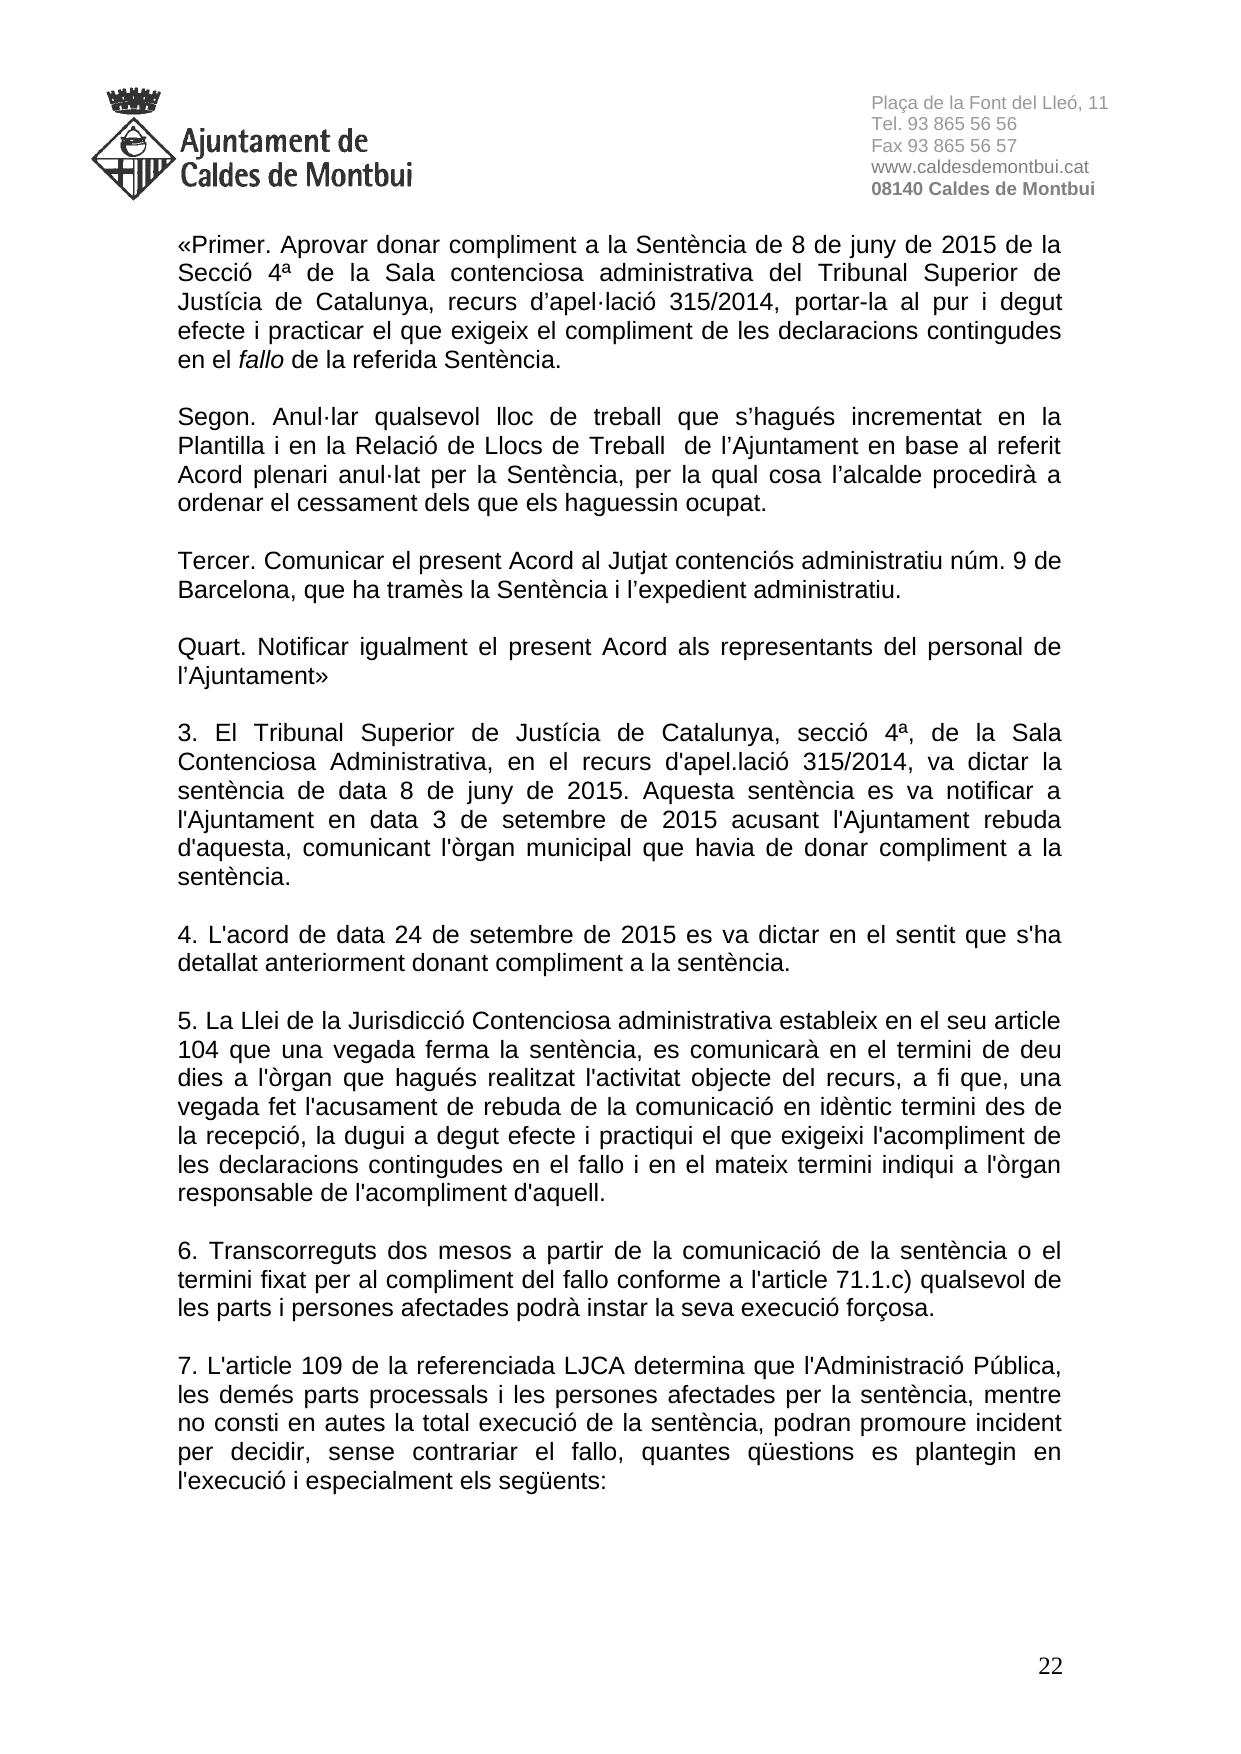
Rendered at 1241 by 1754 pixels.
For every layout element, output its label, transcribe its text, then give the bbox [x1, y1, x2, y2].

text 3. El Tribunal Superior de Justícia de Catalunya, secció 4ª, de la Sala Contenciosa Administrativa, en el recurs d'apel.lació 315/2014, va dictar la sentència de data 8 de juny de 2015. Aquesta sentència es va notificar a l'Ajuntament en data 3 de setembre de 2015 acusant l'Ajuntament rebuda d'aquesta, comunicant l'òrgan municipal que havia de donar compliment a la sentència. [177, 718, 1063, 891]
text 4. L'acord de data 24 de setembre de 2015 es va dictar en el sentit que s'ha detallat anteriorment donant compliment a la sentència. [177, 920, 1063, 977]
text Segon. Anul·lar qualsevol lloc de treball que s’hagués incrementat en la Plantilla i en la Relació de Llocs de Treball de l’Ajuntament en base al referit Acord plenari anul·lat per la Sentència, per la qual cosa l’alcalde procedirà a ordenar el cessament dels que els haguessin ocupat. [177, 402, 1063, 517]
text Tercer. Comunicar el present Acord al Jutjat contenciós administratiu núm. 9 de Barcelona, que ha tramès la Sentència i l’expedient administratiu. [177, 546, 1063, 603]
text 7. L'article 109 de la referenciada LJCA determina que l'Administració Pública, les demés parts processals i les persones afectades per la sentència, mentre no consti en autes la total execució de la sentència, podran promoure incident per decidir, sense contrariar el fallo, quantes qüestions es plantegin en l'execució i especialment els següents: [177, 1351, 1063, 1495]
text 6. Transcorreguts dos mesos a partir de la comunicació de la sentència o el termini fixat per al compliment del fallo conforme a l'article 71.1.c) qualsevol de les parts i persones afectades podrà instar la seva execució forçosa. [177, 1236, 1063, 1322]
text Quart. Notificar igualment el present Acord als representants del personal de l’Ajuntament» [177, 632, 1063, 690]
text 5. La Llei de la Jurisdicció Contenciosa administrativa estableix en el seu article 104 que una vegada ferma la sentència, es comunicarà en el termini de deu dies a l'òrgan que hagués realitzat l'activitat objecte del recurs, a fi que, una vegada fet l'acusament de rebuda de la comunicació en idèntic termini des de la recepció, la dugui a degut efecte i practiqui el que exigeixi l'acompliment de les declaracions contingudes en el fallo i en el mateix termini indiqui a l'òrgan responsable de l'acompliment d'aquell. [177, 1006, 1063, 1207]
text «Primer. Aprovar donar compliment a la Sentència de 8 de juny de 2015 de la Secció 4ª de la Sala contenciosa administrativa del Tribunal Superior de Justícia de Catalunya, recurs d’apel·lació 315/2014, portar-la al pur i degut efecte i practicar el que exigeix el compliment de les declaracions contingudes en el fallo de la referida Sentència. [177, 230, 1063, 373]
